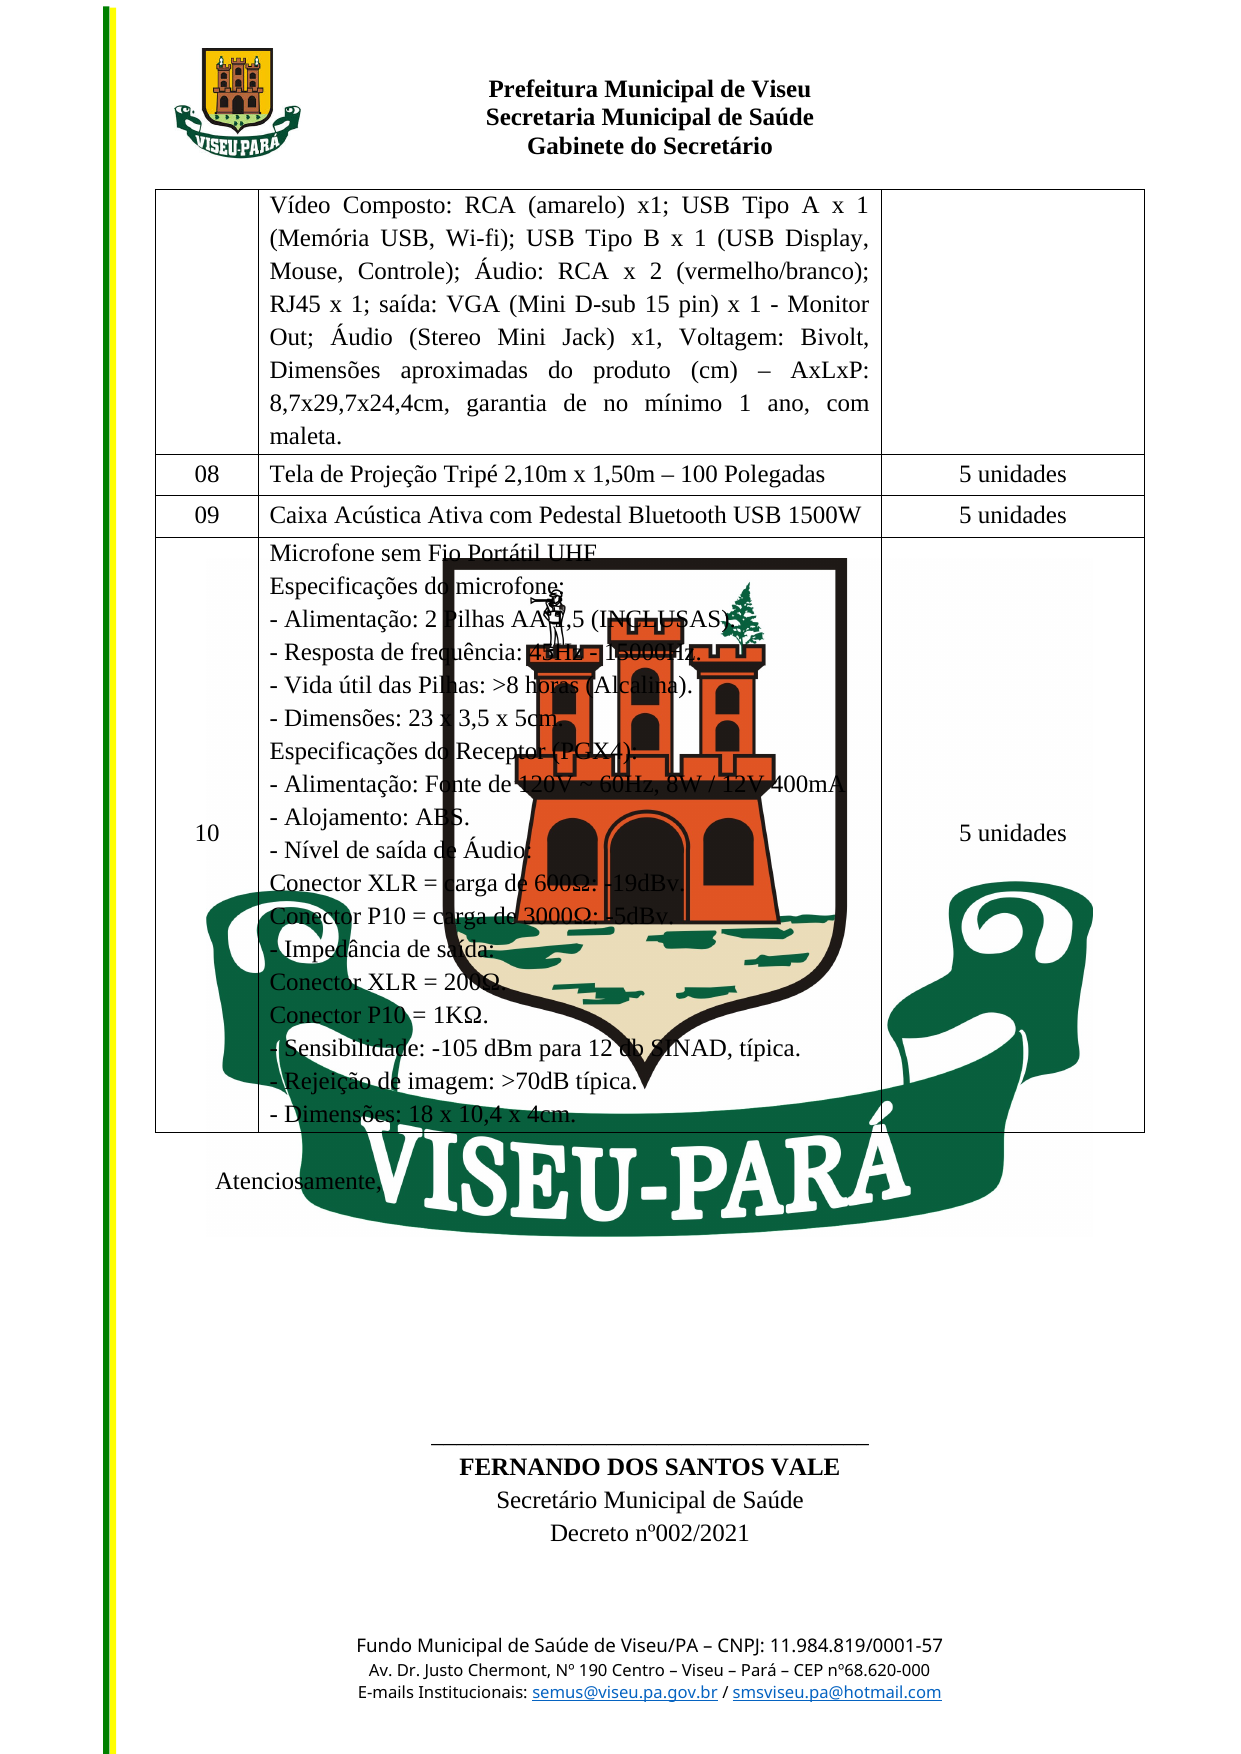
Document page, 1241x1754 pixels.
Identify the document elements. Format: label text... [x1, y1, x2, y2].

table_cell Caixa Acústica Ativa com Pedestal Bluetooth USB 1500W [259, 496, 881, 537]
text Secretário Municipal de Saúde [177, 1485, 1122, 1514]
table_cell [156, 190, 258, 454]
text FERNANDO DOS SANTOS VALE [177, 1452, 1122, 1481]
table_cell 08 [156, 455, 258, 495]
table_cell 10 [156, 538, 258, 1132]
table_cell Vídeo Composto: RCA (amarelo) x1; USB Tipo A x 1 (Memória USB, Wi-fi); USB Tipo B x 1 (USB Display, Mouse, Controle); Áudio: RCA x 2 (vermelho/branco); RJ45 x 1; saída: VGA (Mini D-sub 15 pin) x 1 - Monitor Out; Áudio (Stereo Mini Jack) x1, Voltagem: Bivolt, Dimensões aproximadas do produto (cm) – AxLxP: 8,7x29,7x24,4cm, garantia de no mínimo 1 ano, com maleta. [259, 190, 881, 454]
table_cell [882, 190, 1144, 454]
picture [206, 1133, 1093, 1237]
table_cell 5 unidades [882, 455, 1144, 495]
list Atenciosamente, [215, 1166, 1122, 1195]
picture [174, 48, 302, 159]
table_cell 09 [156, 496, 258, 537]
table_cell Microfone sem Fio Portátil UHF Especificações do microfone: - Alimentação: 2 Pilhas AA 1,5 (INCLUSAS). - Resposta de frequência: 45Hz - 15000Hz. - Vida útil das Pilhas: >8 horas (Alcalina). - Dimensões: 23 x 3,5 x 5cm. Especificações do Receptor (PGX4): - Alimentação: Fonte de 120V ~ 60Hz, 8W / 12V 400mA - Alojamento: ABS. - Nível de saída de Áudio: Conector XLR = carga de 600Ω: -19dBv. Conector P10 = carga de 3000Ω: -5dBv. - Impedância de saída: Conector XLR = 200Ω. Conector P10 = 1KΩ. - Sensibilidade: -105 dBm para 12 db SINAD, típica. - Rejeição de imagem: >70dB típica. - Dimensões: 18 x 10,4 x 4cm. [259, 538, 881, 1132]
text Decreto nº002/2021 [177, 1518, 1122, 1547]
table_cell Tela de Projeção Tripé 2,10m x 1,50m – 100 Polegadas [259, 455, 881, 495]
text ___________________________________ [177, 1419, 1122, 1448]
table_cell 5 unidades [882, 538, 1144, 1132]
table_cell 5 unidades [882, 496, 1144, 537]
